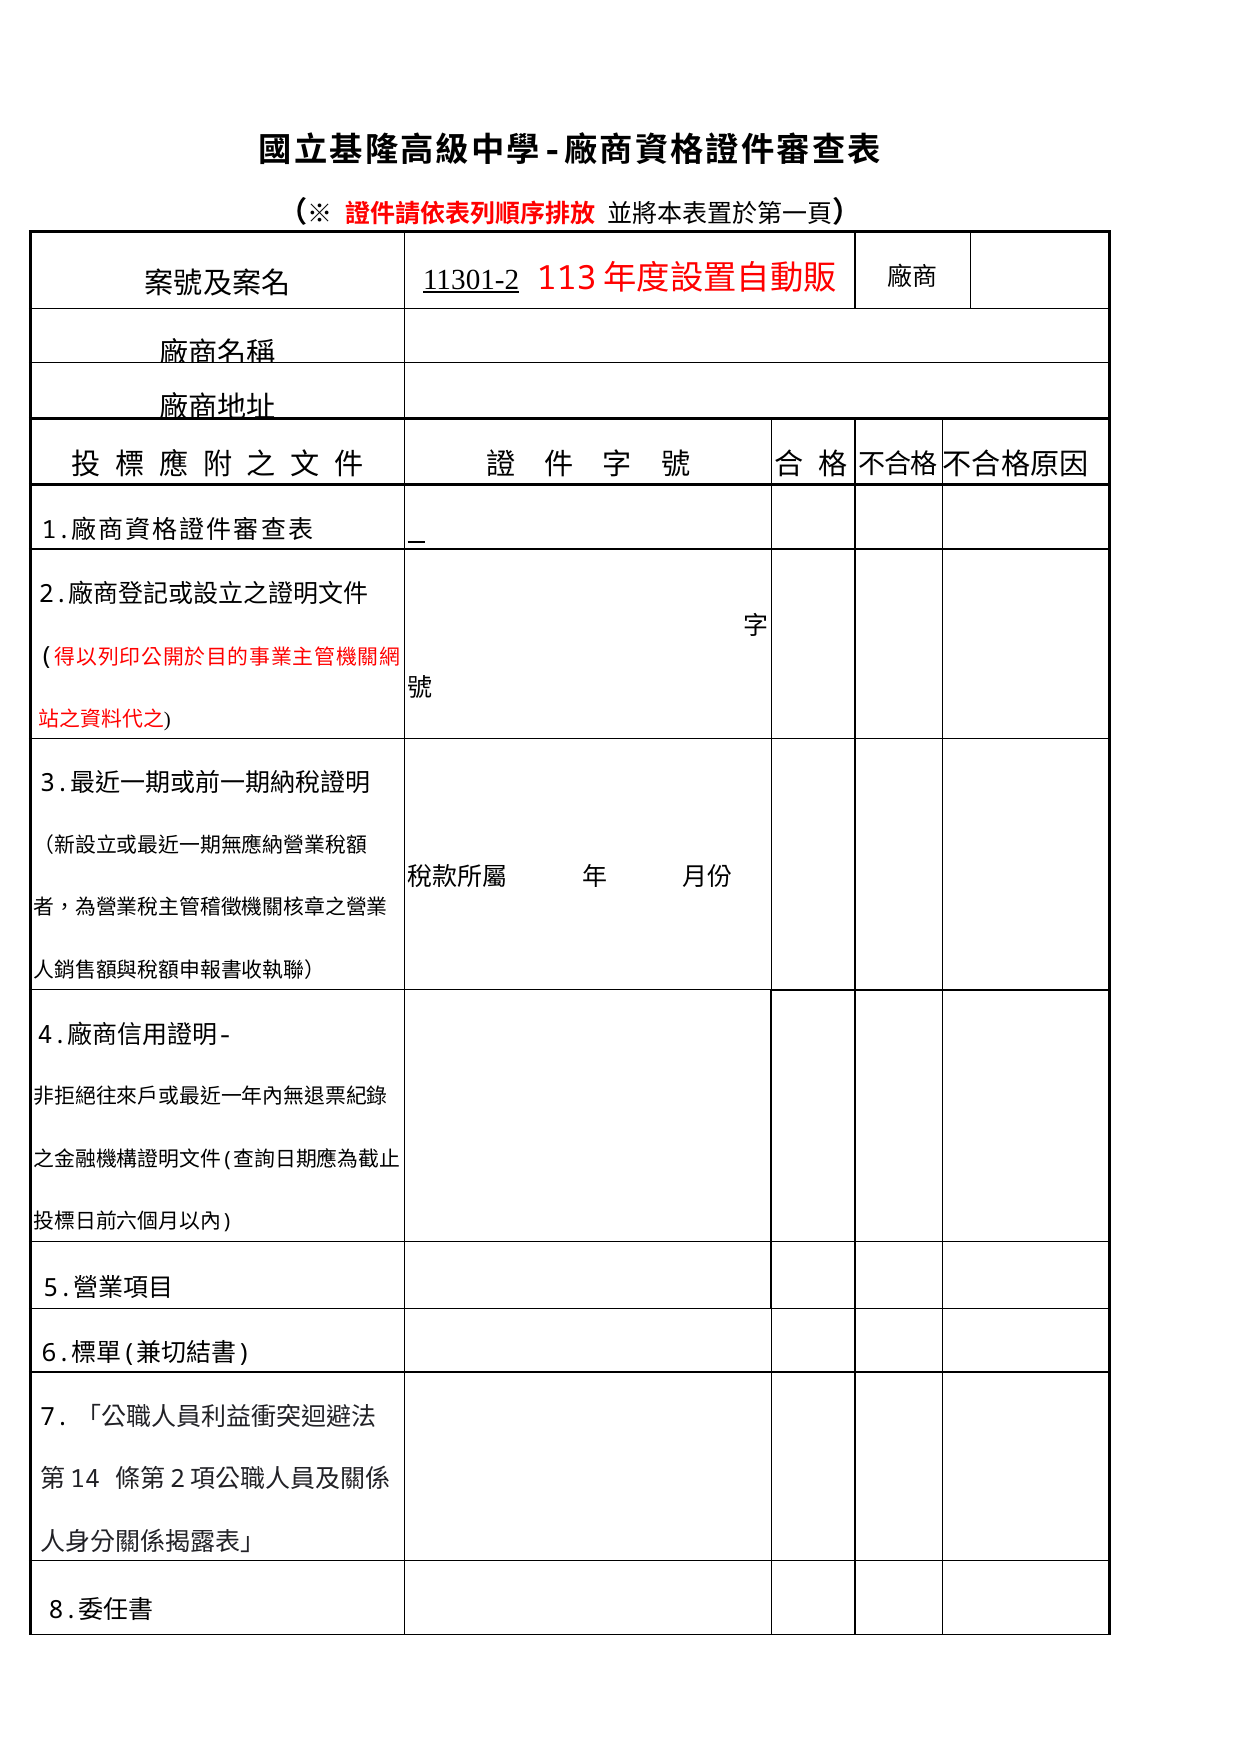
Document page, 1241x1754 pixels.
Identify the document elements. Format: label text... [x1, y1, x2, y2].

table_cell [943, 991, 1108, 1241]
table_cell [772, 486, 854, 548]
table_cell [772, 550, 854, 738]
table_cell [405, 486, 771, 548]
table_cell 合 格 [772, 420, 854, 483]
table_cell [971, 233, 1108, 308]
table_cell 投 標 應 附 之 文 件 [32, 420, 404, 483]
table_cell [1111, 362, 1240, 417]
table_cell [1111, 738, 1240, 989]
table_cell 證 件 字 號 [405, 420, 771, 483]
table_cell [772, 1561, 854, 1634]
table_cell [856, 550, 942, 738]
table_cell [1111, 308, 1240, 362]
table_cell [856, 486, 942, 548]
table_cell [772, 1242, 854, 1307]
table_cell [1111, 1371, 1240, 1560]
table_cell [943, 1561, 1108, 1634]
table_cell [856, 991, 942, 1241]
table_cell [1111, 483, 1240, 548]
table_cell [1111, 230, 1240, 308]
table_cell [405, 363, 1108, 417]
table_cell [943, 739, 1108, 989]
table_header [1109, 105, 1240, 230]
table_cell [405, 990, 770, 1241]
table_cell [772, 1373, 854, 1560]
table_cell [405, 1561, 771, 1634]
table_cell [405, 1242, 770, 1307]
table_cell [772, 991, 854, 1241]
table_cell 廠商名稱 [32, 309, 404, 362]
table_cell 不合格 [856, 420, 942, 483]
table_cell 4.廠商信用證明- 非拒絕往來戶或最近一年內無退票紀錄之金融機構證明文件(查詢日期應為截止投標日前六個月以內) [32, 990, 404, 1241]
table_cell 7. 「公職人員利益衝突迴避法第14 條第2項公職人員及關係人身分關係揭露表」 [32, 1373, 404, 1560]
table_cell [772, 739, 854, 989]
table_cell [943, 1309, 1108, 1371]
table_cell 不合格原因 [943, 420, 1108, 483]
table_cell 3.最近一期或前一期納稅證明 （新設立或最近一期無應納營業稅額者，為營業稅主管稽徵機關核章之營業人銷售額與稅額申報書收執聯） [32, 739, 404, 989]
table_cell [1111, 1560, 1240, 1634]
table_cell [1111, 989, 1240, 1241]
table_cell 11301-2 113年度設置自動販賣機 [405, 233, 854, 308]
table_cell [943, 486, 1108, 548]
table_cell 廠商地址 [32, 363, 404, 417]
table_cell [405, 1373, 771, 1560]
table_cell 案號及案名 [32, 233, 404, 308]
table_cell 5.營業項目 [32, 1242, 404, 1307]
table_cell [856, 1309, 942, 1371]
table_cell 稅款所屬 年 月份 [405, 739, 771, 989]
table_cell 字 號 [405, 550, 771, 738]
table_cell [856, 739, 942, 989]
table_cell 廠商 統一編號 [856, 233, 970, 308]
table_cell 1.廠商資格證件審查表 [32, 486, 404, 548]
table_cell 6.標單(兼切結書) [32, 1309, 404, 1371]
table_cell [856, 1242, 942, 1307]
table_cell 2.廠商登記或設立之證明文件 (得以列印公開於目的事業主管機關網站之資料代之) [32, 550, 404, 738]
table_cell [405, 309, 1108, 362]
table_cell 8.委任書 [32, 1561, 404, 1634]
table_cell [943, 1373, 1108, 1560]
table_header 國立基隆高級中學-廠商資格證件審查表 （※ 證件請依表列順序排放 並將本表置於第一頁） [30, 105, 1109, 230]
table_cell [1111, 548, 1240, 738]
table_cell [1111, 1308, 1240, 1371]
table_cell [1111, 1241, 1240, 1307]
table_cell [405, 1309, 771, 1371]
table_cell [943, 550, 1108, 738]
table_cell [943, 1242, 1108, 1307]
table_cell [856, 1561, 942, 1634]
table_cell [772, 1309, 854, 1371]
table_cell [1111, 417, 1240, 483]
table_cell [856, 1373, 942, 1560]
